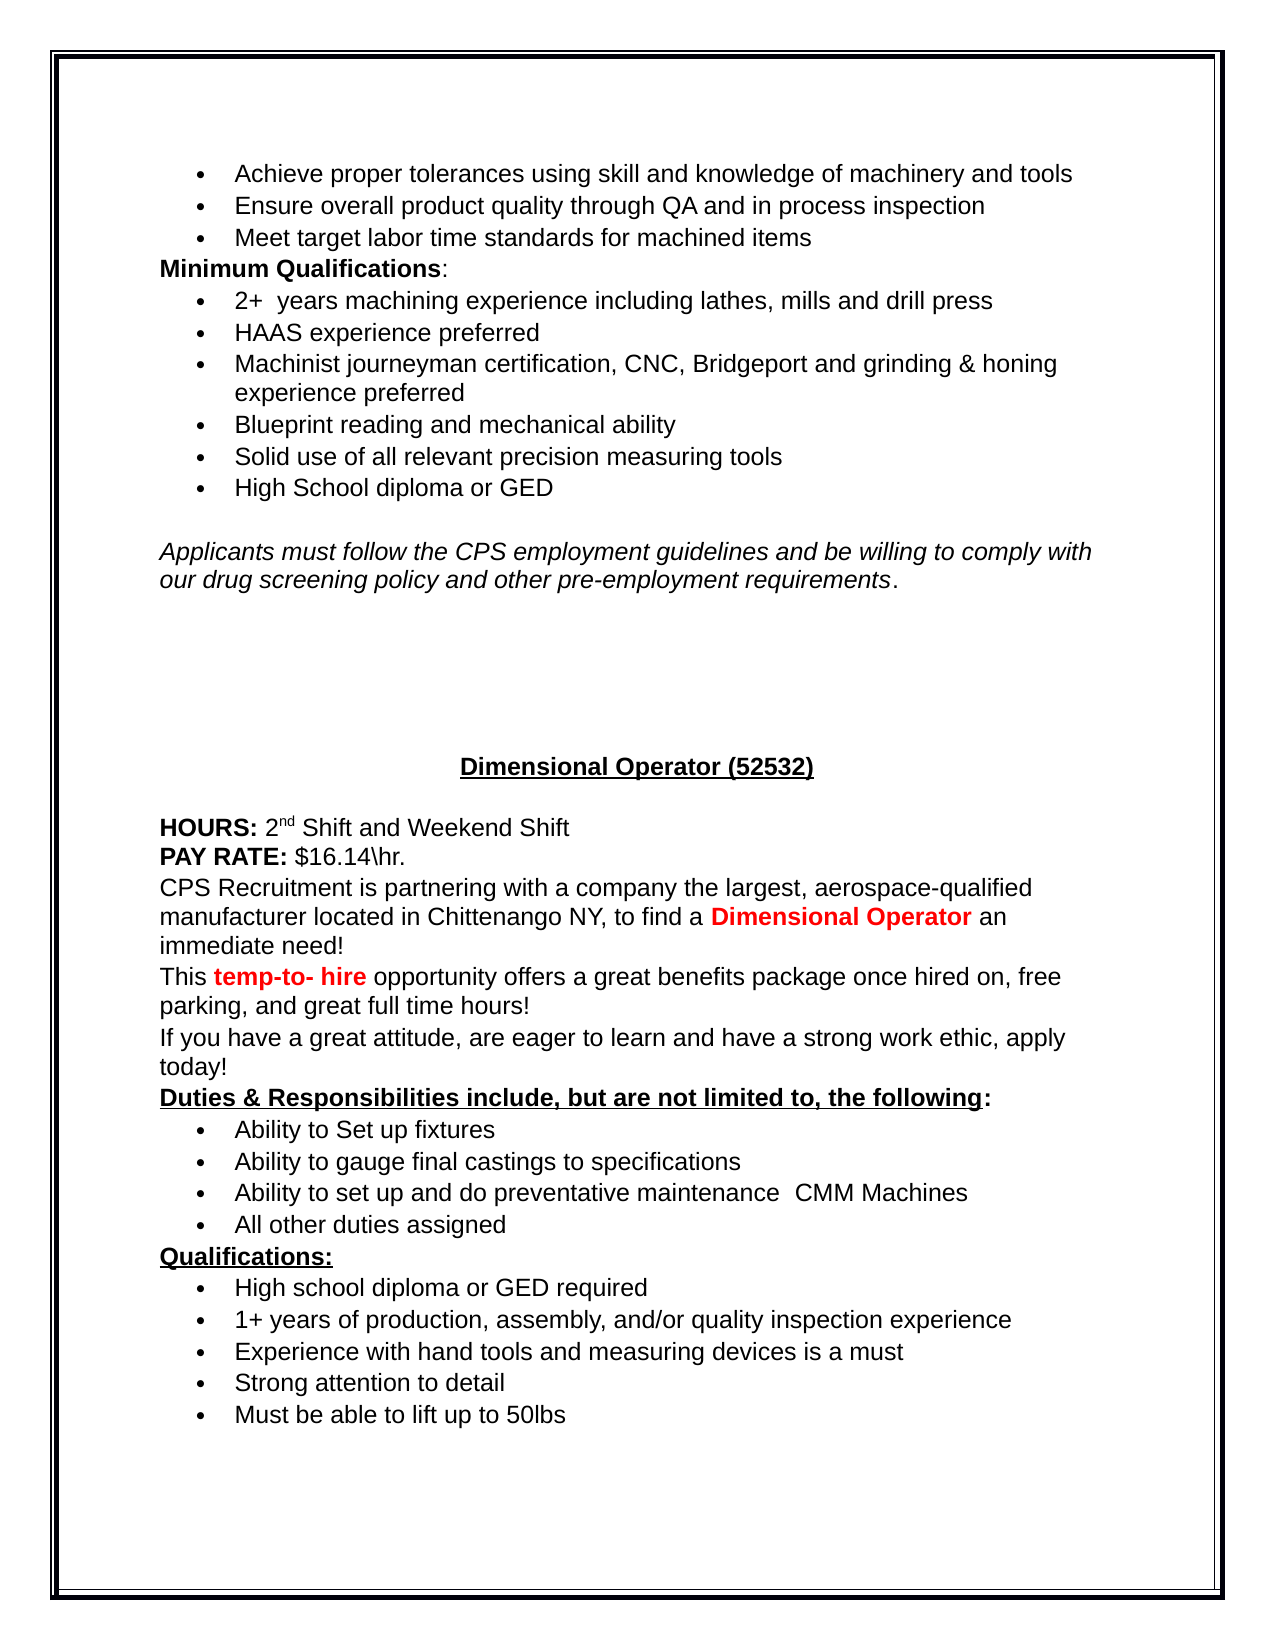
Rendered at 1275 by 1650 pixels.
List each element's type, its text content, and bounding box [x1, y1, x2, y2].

list 2+ years machining experience including lathes, mills and drill press [197, 286, 1114, 315]
text Minimum Qualifications: [159, 254, 1114, 283]
list Achieve proper tolerances using skill and knowledge of machinery and tools [197, 159, 1114, 188]
list Solid use of all relevant precision measuring tools [197, 441, 1114, 470]
list Must be able to lift up to 50lbs [197, 1400, 1114, 1428]
list Ensure overall product quality through QA and in process inspection [197, 191, 1114, 220]
list Blueprint reading and mechanical ability [197, 410, 1114, 438]
text Qualifications: [159, 1241, 1114, 1270]
text This temp-to- hire opportunity offers a great benefits package once hired on, free parking, and great full time hours! [159, 962, 1114, 1020]
list High school diploma or GED required [197, 1273, 1114, 1302]
list All other duties assigned [197, 1210, 1114, 1238]
text Dimensional Operator (52532) [159, 752, 1114, 781]
text Duties & Responsibilities include, but are not limited to, the following: [159, 1083, 1114, 1112]
list Strong attention to detail [197, 1368, 1114, 1397]
text If you have a great attitude, are eager to learn and have a strong work ethic, apply today! [159, 1023, 1114, 1080]
text HOURS: 2nd Shift and Weekend Shift PAY RATE: $16.14\hr. [159, 784, 1114, 870]
list Ability to gauge final castings to specifications [197, 1146, 1114, 1175]
list 1+ years of production, assembly, and/or quality inspection experience [197, 1305, 1114, 1333]
list Machinist journeyman certification, CNC, Bridgeport and grinding & honing experience preferred [197, 349, 1114, 407]
list Ability to set up and do preventative maintenance CMM Machines [197, 1178, 1114, 1207]
list HAAS experience preferred [197, 318, 1114, 346]
list Experience with hand tools and measuring devices is a must [197, 1336, 1114, 1365]
list Meet target labor time standards for machined items [197, 223, 1114, 251]
text Applicants must follow the CPS employment guidelines and be willing to comply with our drug screening policy and other pre-employment requirements. [159, 536, 1114, 594]
list Ability to Set up fixtures [197, 1115, 1114, 1143]
list High School diploma or GED [197, 473, 1114, 502]
text CPS Recruitment is partnering with a company the largest, aerospace-qualified manufacturer located in Chittenango NY, to find a Dimensional Operator an immediate need! [159, 873, 1114, 959]
text [159, 1431, 1114, 1489]
